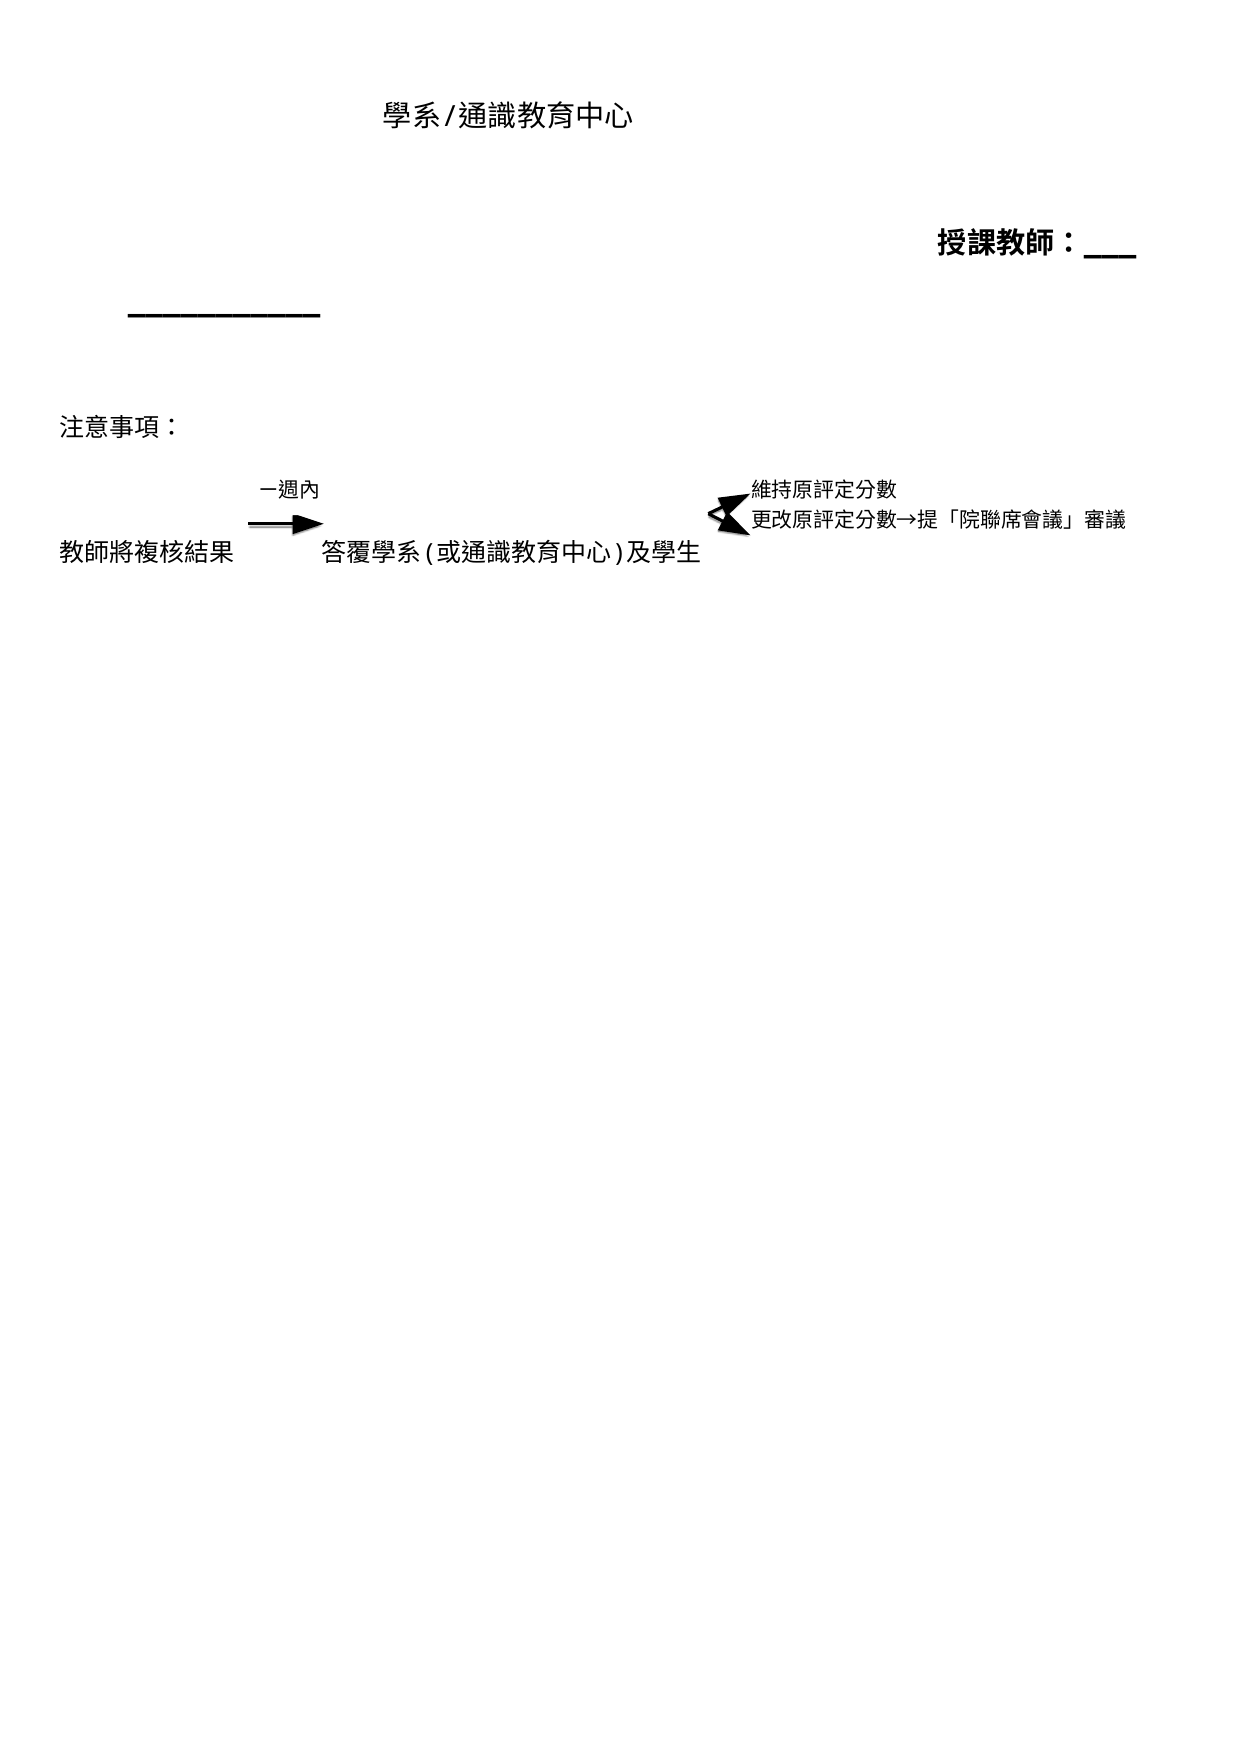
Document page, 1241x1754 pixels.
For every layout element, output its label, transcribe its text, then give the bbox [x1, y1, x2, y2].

text 注意事項： [59, 384, 1152, 447]
text 授課教師：______________ [128, 197, 1152, 322]
text 學系/通識教育中心 [128, 72, 1152, 134]
text 教師將複核結果 答覆學系(或通識教育中心)及學生 [59, 509, 1152, 572]
